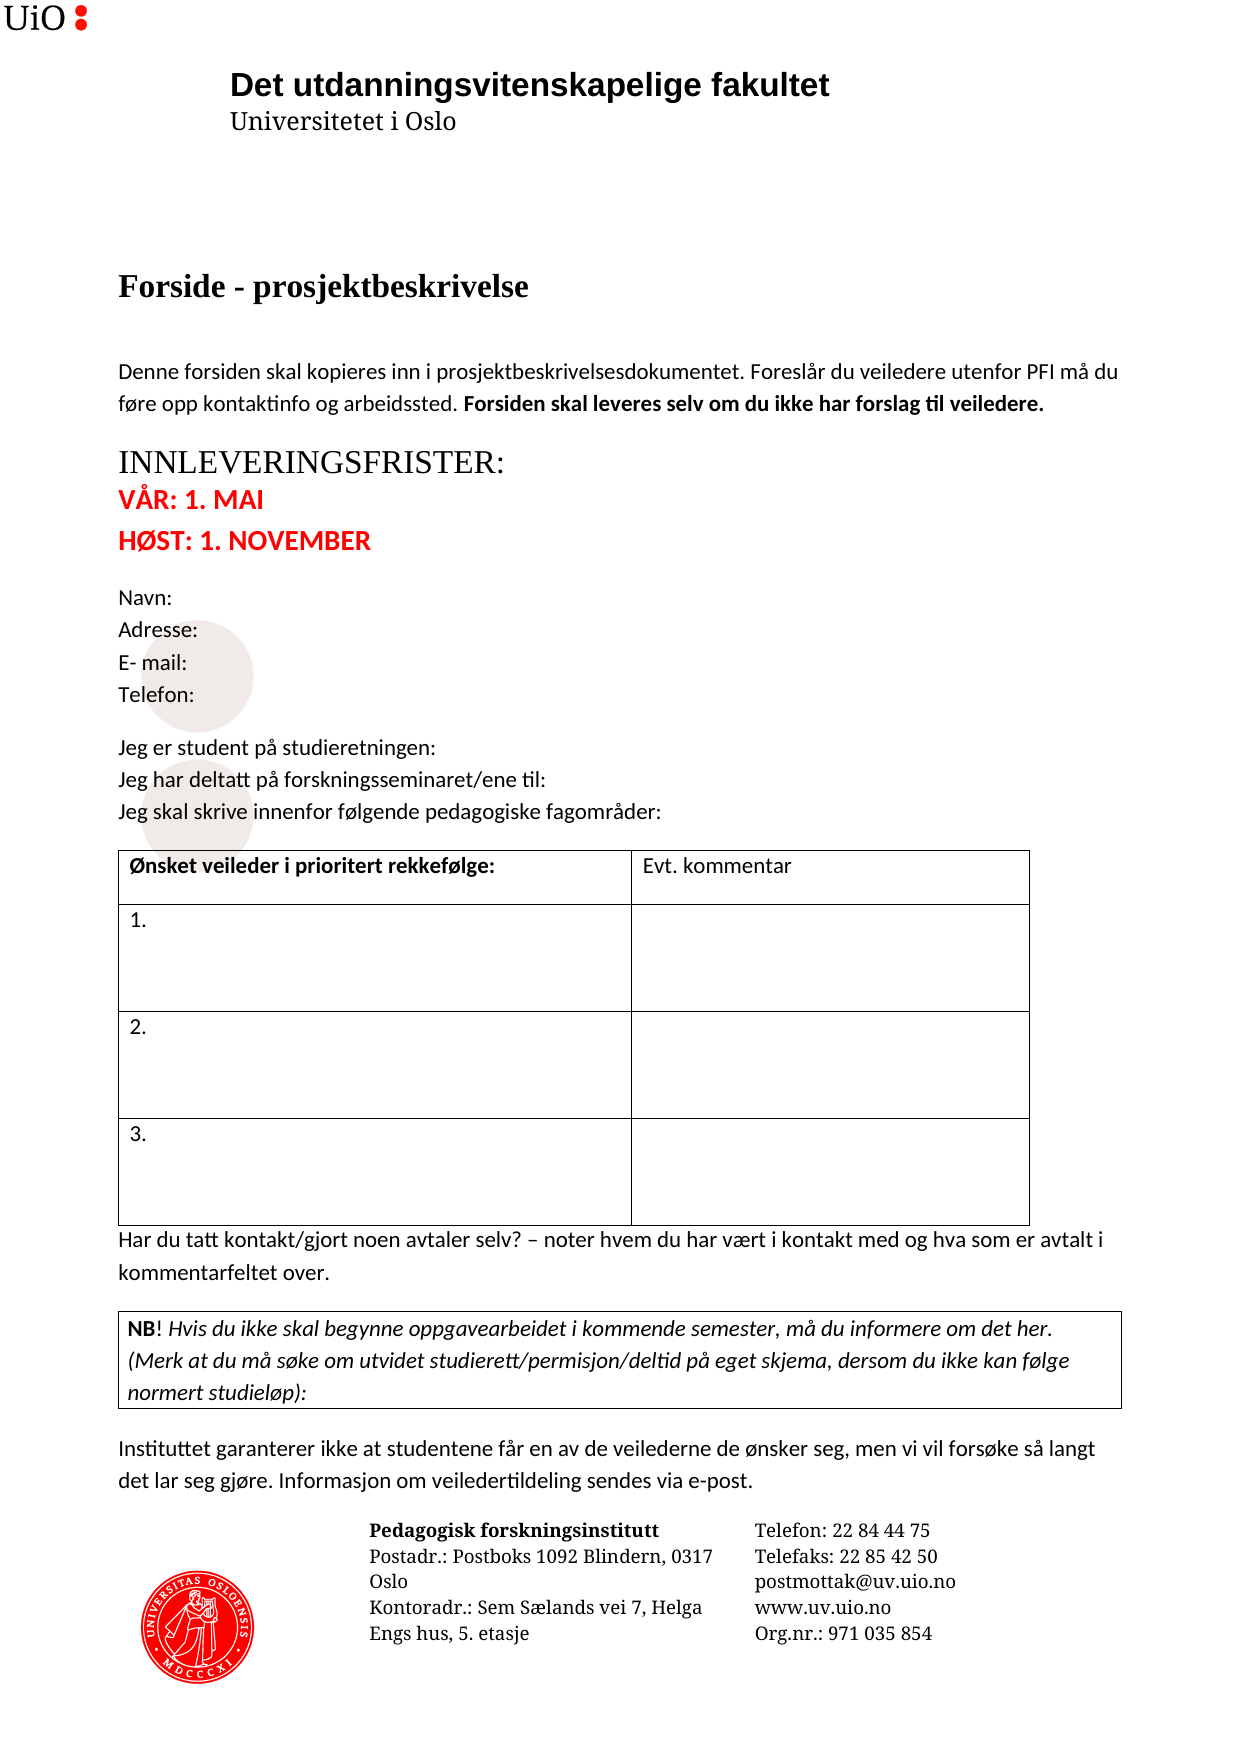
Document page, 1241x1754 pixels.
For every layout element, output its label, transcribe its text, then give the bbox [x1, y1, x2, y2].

table_cell [632, 1119, 1029, 1224]
table_cell 1. [119, 905, 631, 1011]
text Jeg er student på studieretningen: Jeg har deltatt på forskningsseminaret/ene til: Jeg skal skrive innenfor følgende pedagogiske fagområder: [118, 733, 188, 825]
table_cell 2. [119, 1012, 631, 1118]
table_header Evt. kommentar [632, 851, 1029, 904]
text Navn: Adresse: E- mail: Telefon: [118, 583, 1122, 708]
table_cell 3. [119, 1119, 631, 1224]
text Denne forsiden skal kopieres inn i prosjektbeskrivelsesdokumentet. Foreslår du veiledere utenfor PFI må du føre opp kontaktinfo og arbeidssted. Forsiden skal leveres selv om du ikke har forslag til veiledere. [118, 357, 1122, 417]
text VÅR: 1. MAI HØST: 1. NOVEMBER [118, 481, 1122, 557]
text NB! Hvis du ikke skal begynne oppgavearbeidet i kommende semester, må du informere om det her. (Merk at du må søke om utvidet studierett/permisjon/deltid på eget skjema, dersom du ikke kan følge normert studieløp): [119, 1312, 1121, 1408]
text Har du tatt kontakt/gjort noen avtaler selv? – noter hvem du har vært i kontakt med og hva som er avtalt i kommentarfeltet over. [118, 1226, 1122, 1286]
text Jeg er student på studieretningen: Jeg har deltatt på forskningsseminaret/ene til: Jeg skal skrive innenfor følgende pedagogiske fagområder: [133, 751, 262, 825]
text Instituttet garanterer ikke at studentene får en av de veilederne de ønsker seg, men vi vil forsøke så langt det lar seg gjøre. Informasjon om veiledertildeling sendes via e-post. [118, 1434, 1122, 1494]
table_cell [632, 905, 1029, 1011]
subtitle INNLEVERINGSFRISTER: [118, 442, 1122, 481]
table_header Ønsket veileder i prioritert rekkefølge: [119, 851, 631, 904]
subtitle Forside - prosjektbeskrivelse [118, 266, 1122, 304]
text Jeg er student på studieretningen: Jeg har deltatt på forskningsseminaret/ene til: Jeg skal skrive innenfor følgende pedagogiske fagområder: [245, 733, 1122, 825]
table_cell [632, 1012, 1029, 1118]
